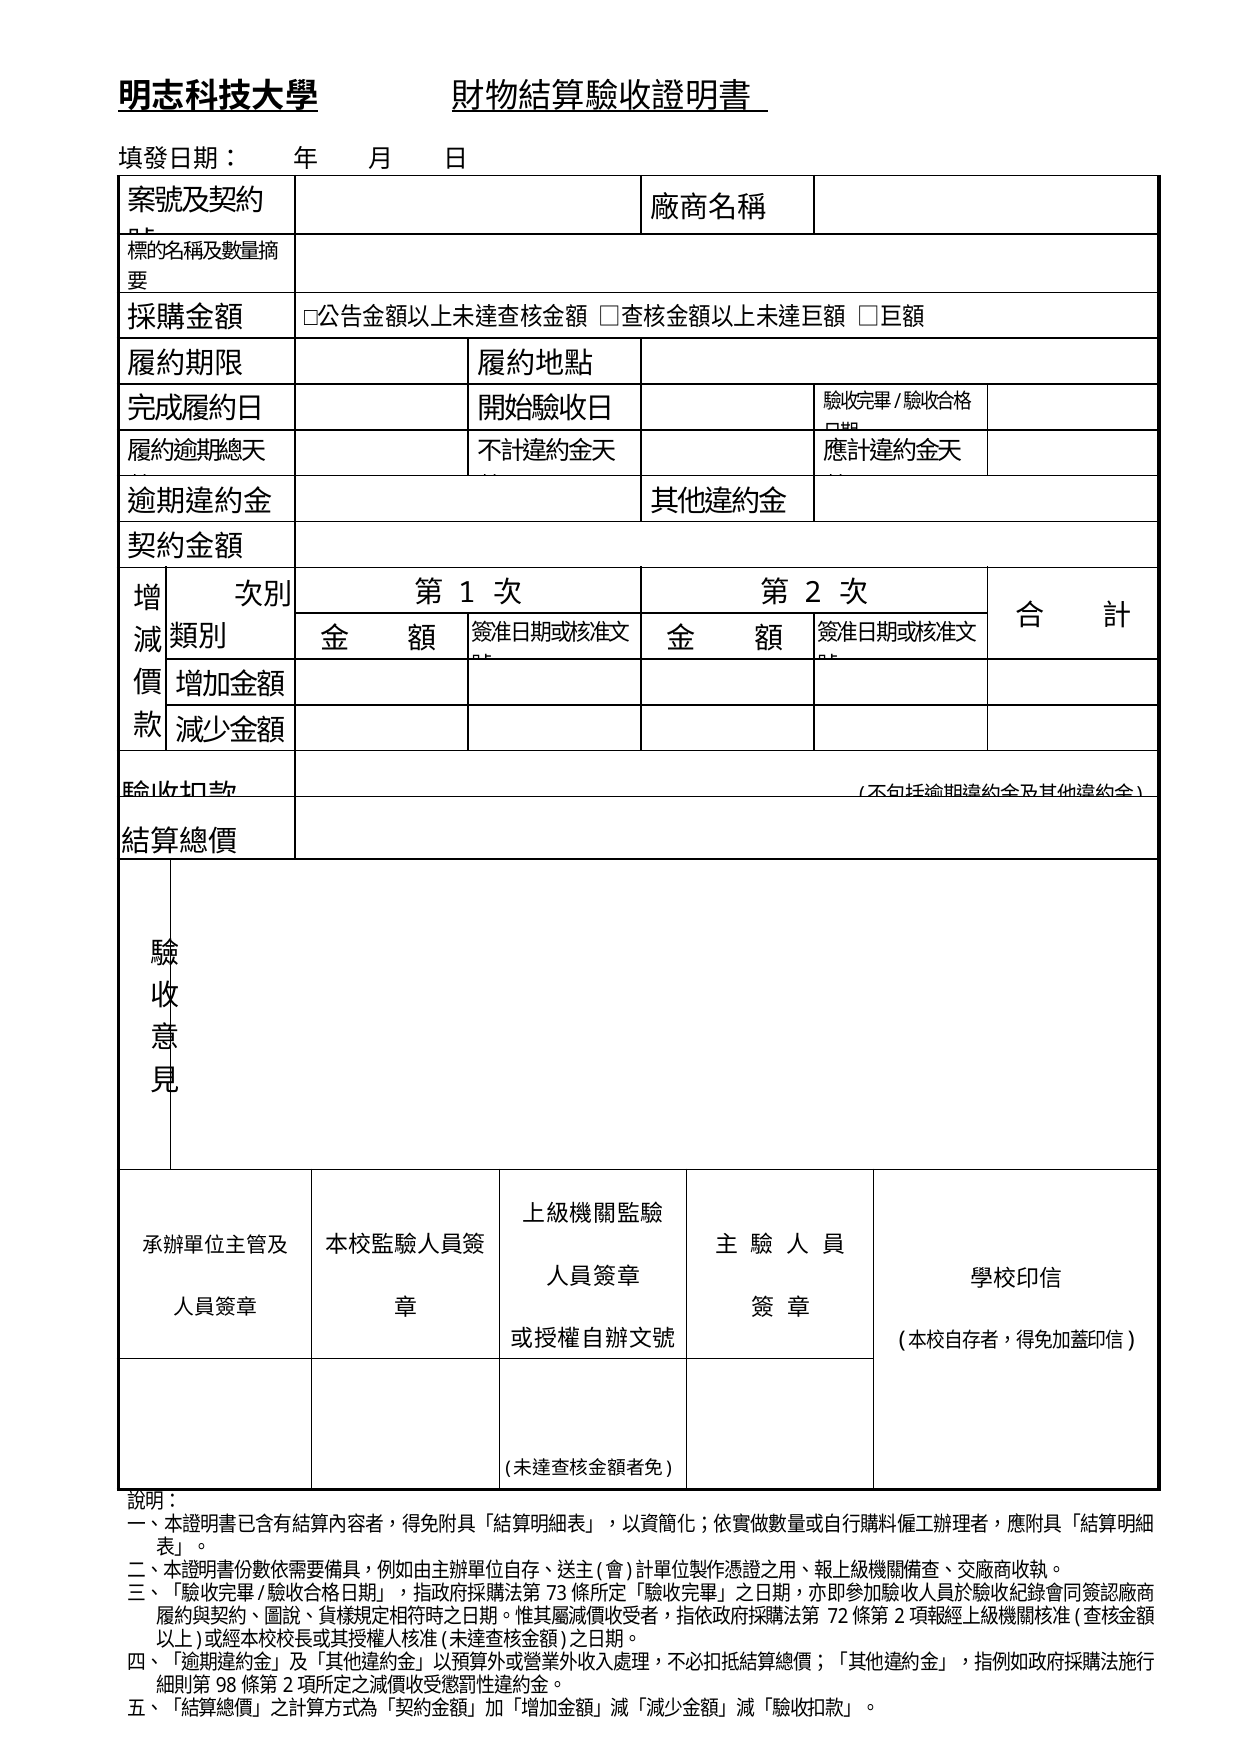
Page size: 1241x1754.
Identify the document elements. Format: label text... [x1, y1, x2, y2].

table_cell [687, 1359, 873, 1487]
table_cell 完成履約日期 [120, 385, 294, 429]
table_cell [815, 706, 987, 750]
table_cell (未達查核金額者免) [500, 1359, 686, 1487]
table_cell 結算總價 （金額中文大寫） [120, 797, 294, 858]
table_header 廠商名稱 [642, 176, 813, 233]
table_cell 履約逾期總天數 [120, 431, 294, 475]
table_cell [642, 660, 813, 704]
table_cell 履約期限 [120, 339, 294, 383]
table_cell [988, 706, 1157, 750]
text 一、本證明書已含有結算內容者，得免附具「結算明細表」，以資簡化；依實做數量或自行購料僱工辦理者，應附具「結算明細表」。 [127, 1513, 1156, 1559]
text 二、本證明書份數依需要備具，例如由主辦單位自存、送主(會)計單位製作憑證之用、報上級機關備查、交廠商收執。 [127, 1559, 1156, 1582]
table_cell 第 2 次 [642, 568, 987, 612]
table_cell [469, 660, 640, 704]
table_cell [296, 431, 467, 475]
table_cell 上級機關監驗人員簽章 或授權自辦文號 [500, 1170, 686, 1357]
text 五、「結算總價」之計算方式為「契約金額」加「增加金額」減「減少金額」減「驗收扣款」。 [127, 1697, 1156, 1720]
table_cell □公告金額以上未達查核金額 □查核金額以上未達巨額 □巨額 [296, 293, 1157, 337]
table_cell [988, 431, 1157, 475]
table_cell 開始驗收日期 [469, 385, 640, 429]
table_cell [988, 660, 1157, 704]
table_cell [642, 339, 1157, 383]
table_cell 主 驗 人 員 簽 章 [687, 1170, 873, 1357]
table_cell [120, 1359, 311, 1487]
table_cell 其他違約金 [642, 476, 813, 521]
table_cell [642, 431, 813, 475]
table_cell [296, 385, 467, 429]
table_cell 合 計 [988, 568, 1157, 658]
table_cell 承辦單位主管及人員簽章 [120, 1170, 311, 1357]
table_cell 逾期違約金 [120, 476, 294, 521]
table_cell 驗收意見 [120, 860, 170, 1168]
table_cell [815, 476, 1157, 521]
table_header [815, 176, 1157, 233]
table_cell [815, 660, 987, 704]
table_cell 簽准日期或核准文號 [469, 614, 640, 658]
table_cell 增減價款 [120, 568, 165, 750]
table_cell 次別 類別 [167, 568, 294, 658]
table_cell [642, 706, 813, 750]
table_cell 採購金額 [120, 293, 294, 337]
text 說明： [127, 1491, 1156, 1513]
table_cell 標的名稱及數量摘要 [120, 235, 294, 291]
table_cell 增加金額 [167, 660, 294, 704]
table_cell [469, 706, 640, 750]
table_cell 履約地點 [469, 339, 640, 383]
table_cell [296, 235, 1157, 291]
table_cell 契約金額 [120, 522, 294, 566]
table_cell 減少金額 [167, 706, 294, 750]
table_cell 不計違約金天數 [469, 431, 640, 475]
table_cell 簽准日期或核准文號 [815, 614, 987, 658]
table_cell (不包括逾期違約金及其他違約金) [296, 751, 1157, 796]
text 填發日期： 年 月 日 [118, 138, 1122, 175]
text 三、「驗收完畢/驗收合格日期」，指政府採購法第73條所定「驗收完畢」之日期，亦即參加驗收人員於驗收紀錄會同簽認廠商履約與契約、圖說、貨樣規定相符時之日期。惟其屬減價收受者，指依政府採購法第72條第2項報經上級機關核准(查核金額以上)或經本校校長或其授權人核准(未達查核金額)之日期。 [127, 1582, 1156, 1651]
table_cell [988, 385, 1157, 429]
table_cell 金 額 [296, 614, 467, 658]
table_cell [296, 706, 467, 750]
table_header [296, 176, 640, 233]
table_cell [642, 385, 813, 429]
text 明志科技大學 財物結算驗收證明書 [118, 51, 1122, 113]
table_cell 學校印信 (本校自存者，得免加蓋印信) [874, 1170, 1157, 1487]
text 四、「逾期違約金」及「其他違約金」以預算外或營業外收入處理，不必扣抵結算總價；「其他違約金」，指例如政府採購法施行細則第98條第2項所定之減價收受懲罰性違約金。 [127, 1651, 1156, 1697]
table_cell 本校監驗人員簽章 [312, 1170, 499, 1357]
table_cell [171, 860, 1157, 1168]
table_cell [296, 660, 467, 704]
table_cell 金 額 [642, 614, 813, 658]
table_cell 應計違約金天數 [815, 431, 987, 475]
table_cell 驗收扣款 [194, 785, 203, 796]
table_cell [296, 797, 1157, 858]
table_cell 驗收扣款 [120, 751, 294, 796]
table_cell 第 1 次 [296, 568, 640, 612]
table_cell [312, 1359, 499, 1487]
table_cell [296, 339, 467, 383]
table_cell [296, 522, 1157, 566]
table_header 案號及契約號 [120, 176, 294, 233]
table_cell 驗收完畢/驗收合格日期 [815, 385, 987, 429]
table_cell [296, 476, 640, 521]
